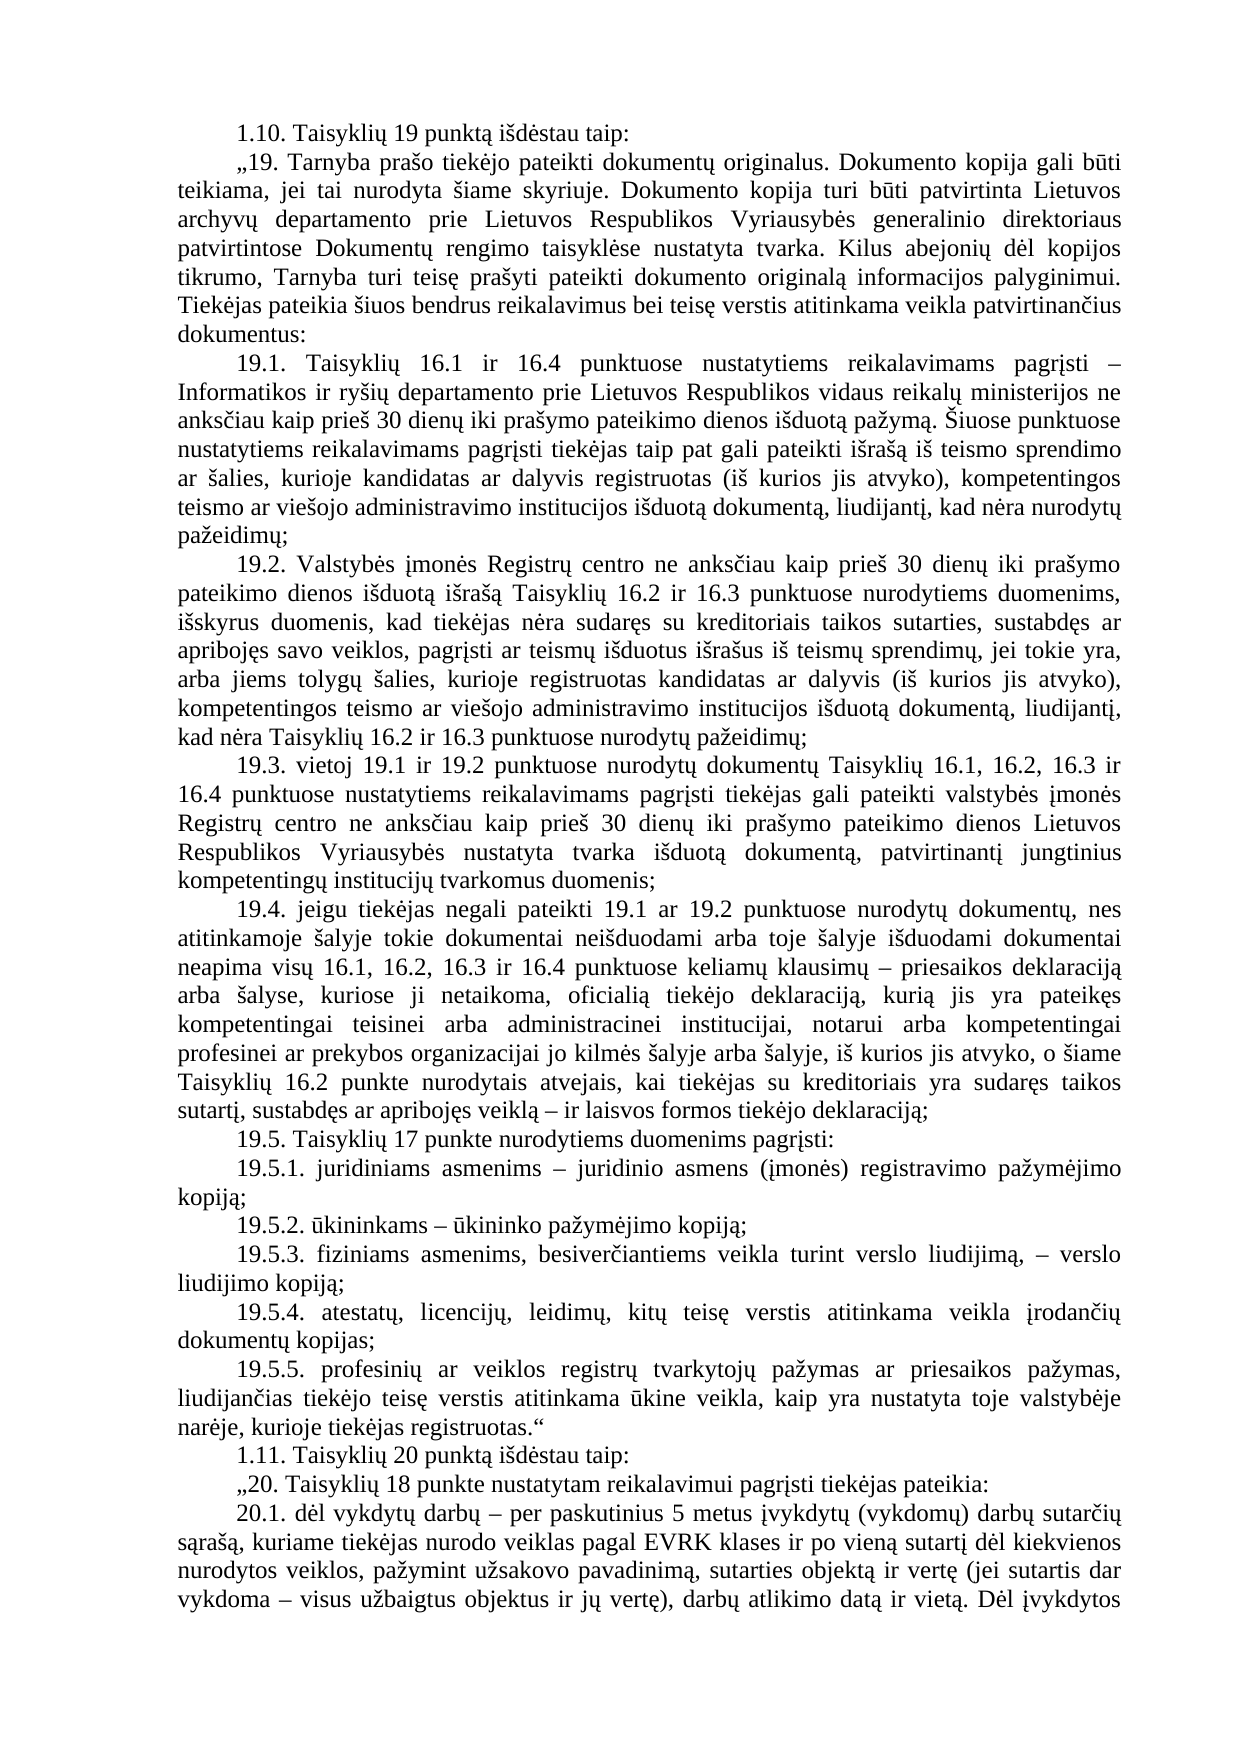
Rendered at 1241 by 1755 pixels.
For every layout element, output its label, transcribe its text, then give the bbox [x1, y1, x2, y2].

text 19.5.5. profesinių ar veiklos registrų tvarkytojų pažymas ar priesaikos pažymas, liudijančias tiekėjo teisę verstis atitinkama ūkine veikla, kaip yra nustatyta toje valstybėje narėje, kurioje tiekėjas registruotas.“ [177, 1354, 1122, 1441]
text „20. Taisyklių 18 punkte nustatytam reikalavimui pagrįsti tiekėjas pateikia: [177, 1469, 1122, 1498]
text 19.5.2. ūkininkams – ūkininko pažymėjimo kopiją; [177, 1211, 1122, 1239]
text 19.4. jeigu tiekėjas negali pateikti 19.1 ar 19.2 punktuose nurodytų dokumentų, nes atitinkamoje šalyje tokie dokumentai neišduodami arba toje šalyje išduodami dokumentai neapima visų 16.1, 16.2, 16.3 ir 16.4 punktuose keliamų klausimų – priesaikos deklaraciją arba šalyse, kuriose ji netaikoma, oficialią tiekėjo deklaraciją, kurią jis yra pateikęs kompetentingai teisinei arba administracinei institucijai, notarui arba kompetentingai profesinei ar prekybos organizacijai jo kilmės šalyje arba šalyje, iš kurios jis atvyko, o šiame Taisyklių 16.2 punkte nurodytais atvejais, kai tiekėjas su kreditoriais yra sudaręs taikos sutartį, sustabdęs ar apribojęs veiklą – ir laisvos formos tiekėjo deklaraciją; [177, 894, 1122, 1124]
text 19.5.4. atestatų, licencijų, leidimų, kitų teisę verstis atitinkama veikla įrodančių dokumentų kopijas; [177, 1297, 1122, 1354]
text 19.5. Taisyklių 17 punkte nurodytiems duomenims pagrįsti: [177, 1124, 1122, 1153]
text 19.1. Taisyklių 16.1 ir 16.4 punktuose nustatytiems reikalavimams pagrįsti – Informatikos ir ryšių departamento prie Lietuvos Respublikos vidaus reikalų ministerijos ne anksčiau kaip prieš 30 dienų iki prašymo pateikimo dienos išduotą pažymą. Šiuose punktuose nustatytiems reikalavimams pagrįsti tiekėjas taip pat gali pateikti išrašą iš teismo sprendimo ar šalies, kurioje kandidatas ar dalyvis registruotas (iš kurios jis atvyko), kompetentingos teismo ar viešojo administravimo institucijos išduotą dokumentą, liudijantį, kad nėra nurodytų pažeidimų; [177, 348, 1122, 549]
text 19.3. vietoj 19.1 ir 19.2 punktuose nurodytų dokumentų Taisyklių 16.1, 16.2, 16.3 ir 16.4 punktuose nustatytiems reikalavimams pagrįsti tiekėjas gali pateikti valstybės įmonės Registrų centro ne anksčiau kaip prieš 30 dienų iki prašymo pateikimo dienos Lietuvos Respublikos Vyriausybės nustatyta tvarka išduotą dokumentą, patvirtinantį jungtinius kompetentingų institucijų tvarkomus duomenis; [177, 751, 1122, 894]
text 19.5.3. fiziniams asmenims, besiverčiantiems veikla turint verslo liudijimą, – verslo liudijimo kopiją; [177, 1239, 1122, 1297]
text 20.1. dėl vykdytų darbų – per paskutinius 5 metus įvykdytų (vykdomų) darbų sutarčių sąrašą, kuriame tiekėjas nurodo veiklas pagal EVRK klases ir po vieną sutartį dėl kiekvienos nurodytos veiklos, pažymint užsakovo pavadinimą, sutarties objektą ir vertę (jei sutartis dar vykdoma – visus užbaigtus objektus ir jų vertę), darbų atlikimo datą ir vietą. Dėl įvykdytos [177, 1498, 1122, 1613]
text 19.2. Valstybės įmonės Registrų centro ne anksčiau kaip prieš 30 dienų iki prašymo pateikimo dienos išduotą išrašą Taisyklių 16.2 ir 16.3 punktuose nurodytiems duomenims, išskyrus duomenis, kad tiekėjas nėra sudaręs su kreditoriais taikos sutarties, sustabdęs ar apribojęs savo veiklos, pagrįsti ar teismų išduotus išrašus iš teismų sprendimų, jei tokie yra, arba jiems tolygų šalies, kurioje registruotas kandidatas ar dalyvis (iš kurios jis atvyko), kompetentingos teismo ar viešojo administravimo institucijos išduotą dokumentą, liudijantį, kad nėra Taisyklių 16.2 ir 16.3 punktuose nurodytų pažeidimų; [177, 549, 1122, 751]
text 19.5.1. juridiniams asmenims – juridinio asmens (įmonės) registravimo pažymėjimo kopiją; [177, 1153, 1122, 1211]
text „19. Tarnyba prašo tiekėjo pateikti dokumentų originalus. Dokumento kopija gali būti teikiama, jei tai nurodyta šiame skyriuje. Dokumento kopija turi būti patvirtinta Lietuvos archyvų departamento prie Lietuvos Respublikos Vyriausybės generalinio direktoriaus patvirtintose Dokumentų rengimo taisyklėse nustatyta tvarka. Kilus abejonių dėl kopijos tikrumo, Tarnyba turi teisę prašyti pateikti dokumento originalą informacijos palyginimui. Tiekėjas pateikia šiuos bendrus reikalavimus bei teisę verstis atitinkama veikla patvirtinančius dokumentus: [177, 147, 1122, 348]
text 1.10. Taisyklių 19 punktą išdėstau taip: [177, 118, 1122, 147]
text 1.11. Taisyklių 20 punktą išdėstau taip: [177, 1441, 1122, 1469]
